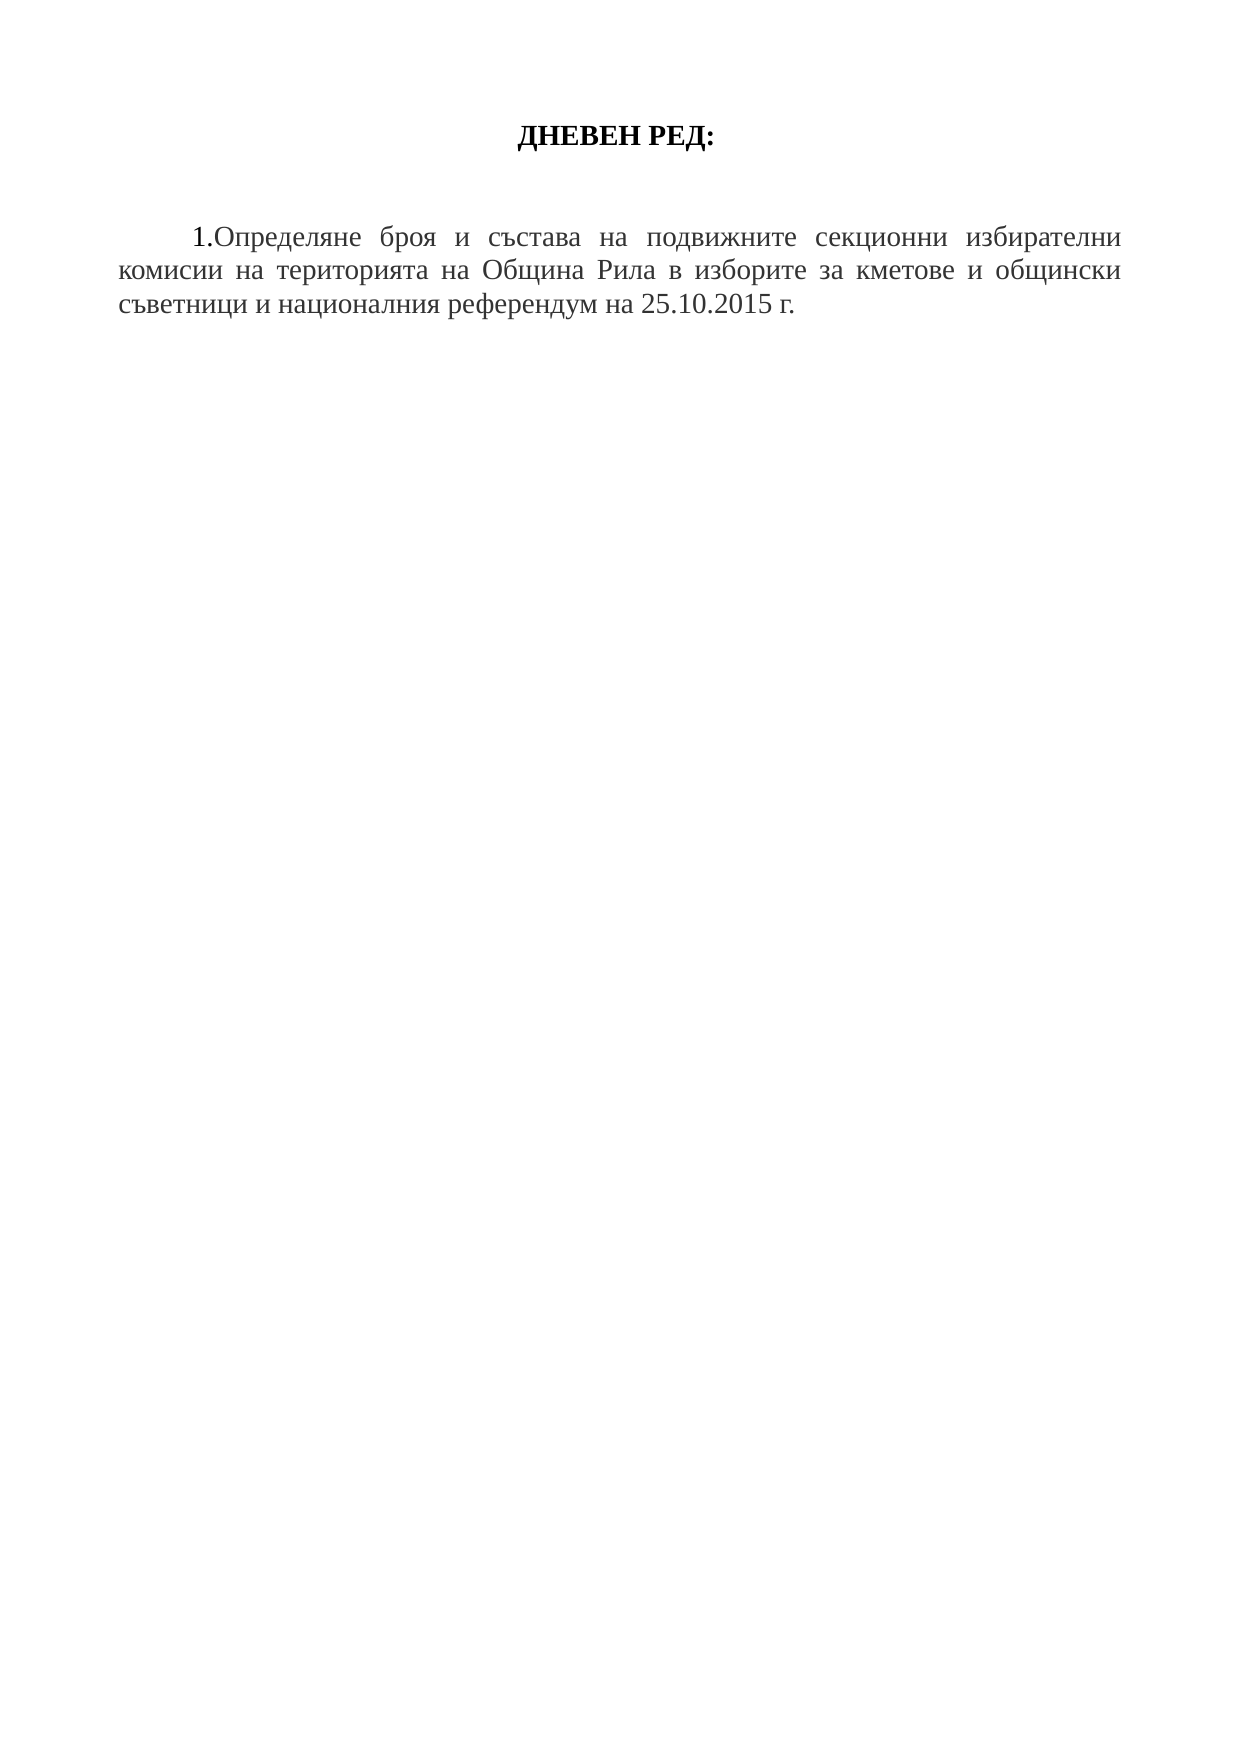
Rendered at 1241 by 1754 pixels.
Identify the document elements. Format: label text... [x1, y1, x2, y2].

text 1.Определяне броя и състава на подвижните секционни избирателни комисии на територията на Община Рила в изборите за кметове и общински съветници и националния референдум на 25.10.2015 г. [118, 219, 1122, 319]
text ДНЕВЕН РЕД: [118, 118, 1122, 152]
